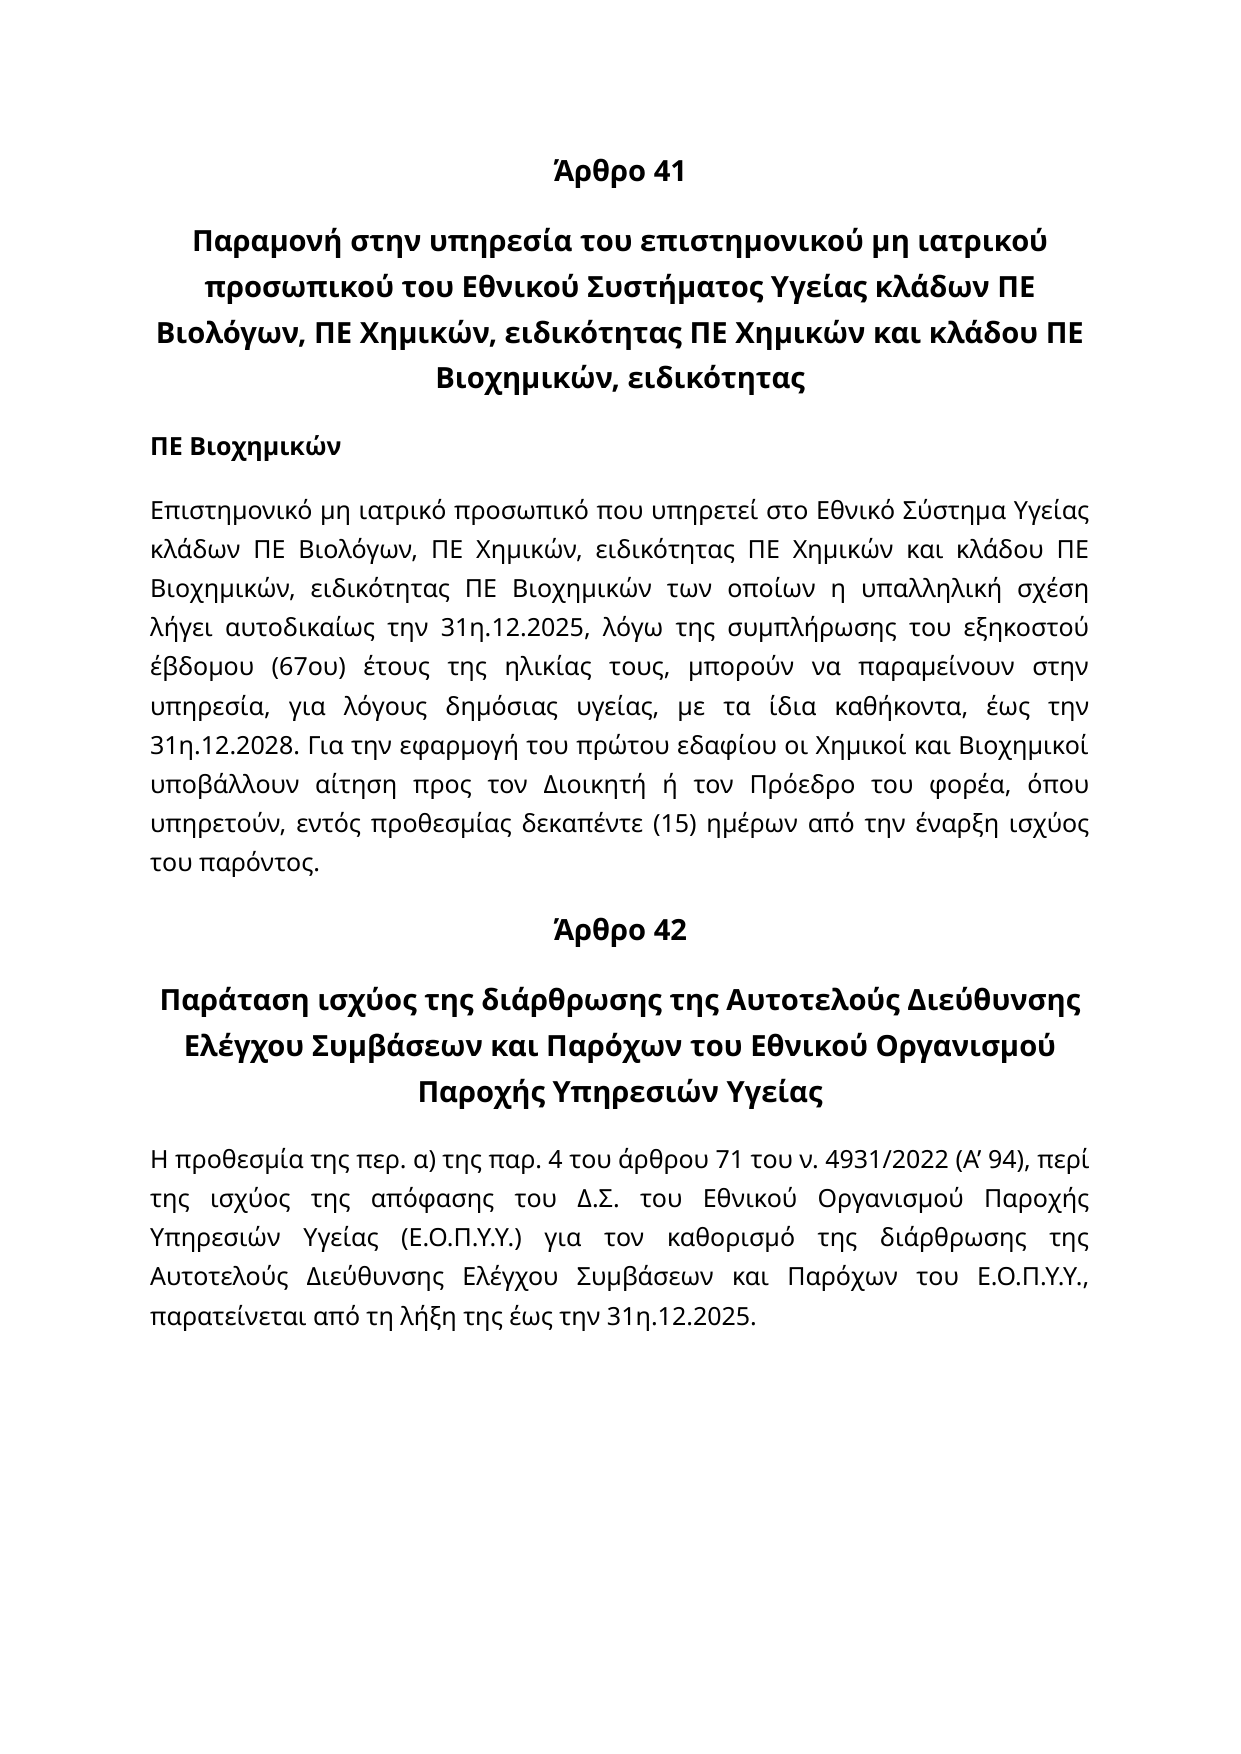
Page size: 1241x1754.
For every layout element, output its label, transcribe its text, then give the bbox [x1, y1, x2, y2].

text ΠΕ Βιοχημικών [150, 428, 1090, 462]
subtitle Άρθρο 41 [150, 150, 1090, 190]
subtitle Παράταση ισχύος της διάρθρωσης της Αυτοτελούς Διεύθυνσης Ελέγχου Συμβάσεων και Παρόχων του Εθνικού Οργανισμού Παροχής Υπηρεσιών Υγείας [150, 979, 1090, 1111]
text Η προθεσμία της περ. α) της παρ. 4 του άρθρου 71 του ν. 4931/2022 (Α’ 94), περί της ισχύος της απόφασης του Δ.Σ. του Εθνικού Οργανισμού Παροχής Υπηρεσιών Υγείας (Ε.Ο.Π.Υ.Υ.) για τον καθορισμό της διάρθρωσης της Αυτοτελούς Διεύθυνσης Ελέγχου Συμβάσεων και Παρόχων του Ε.Ο.Π.Υ.Υ., παρατείνεται από τη λήξη της έως την 31η.12.2025. [150, 1141, 1090, 1332]
subtitle Άρθρο 42 [150, 909, 1090, 949]
text Επιστημονικό μη ιατρικό προσωπικό που υπηρετεί στο Εθνικό Σύστημα Υγείας κλάδων ΠΕ Βιολόγων, ΠΕ Χημικών, ειδικότητας ΠΕ Χημικών και κλάδου ΠΕ Βιοχημικών, ειδικότητας ΠΕ Βιοχημικών των οποίων η υπαλληλική σχέση λήγει αυτοδικαίως την 31η.12.2025, λόγω της συμπλήρωσης του εξηκοστού έβδομου (67ου) έτους της ηλικίας τους, μπορούν να παραμείνουν στην υπηρεσία, για λόγους δημόσιας υγείας, με τα ίδια καθήκοντα, έως την 31η.12.2028. Για την εφαρμογή του πρώτου εδαφίου οι Χημικοί και Βιοχημικοί υποβάλλουν αίτηση προς τον Διοικητή ή τον Πρόεδρο του φορέα, όπου υπηρετούν, εντός προθεσμίας δεκαπέντε (15) ημέρων από την έναρξη ισχύος του παρόντος. [150, 492, 1090, 879]
subtitle Παραμονή στην υπηρεσία του επιστημονικού μη ιατρικού προσωπικού του Εθνικού Συστήματος Υγείας κλάδων ΠΕ Βιολόγων, ΠΕ Χημικών, ειδικότητας ΠΕ Χημικών και κλάδου ΠΕ Βιοχημικών, ειδικότητας [150, 221, 1090, 397]
